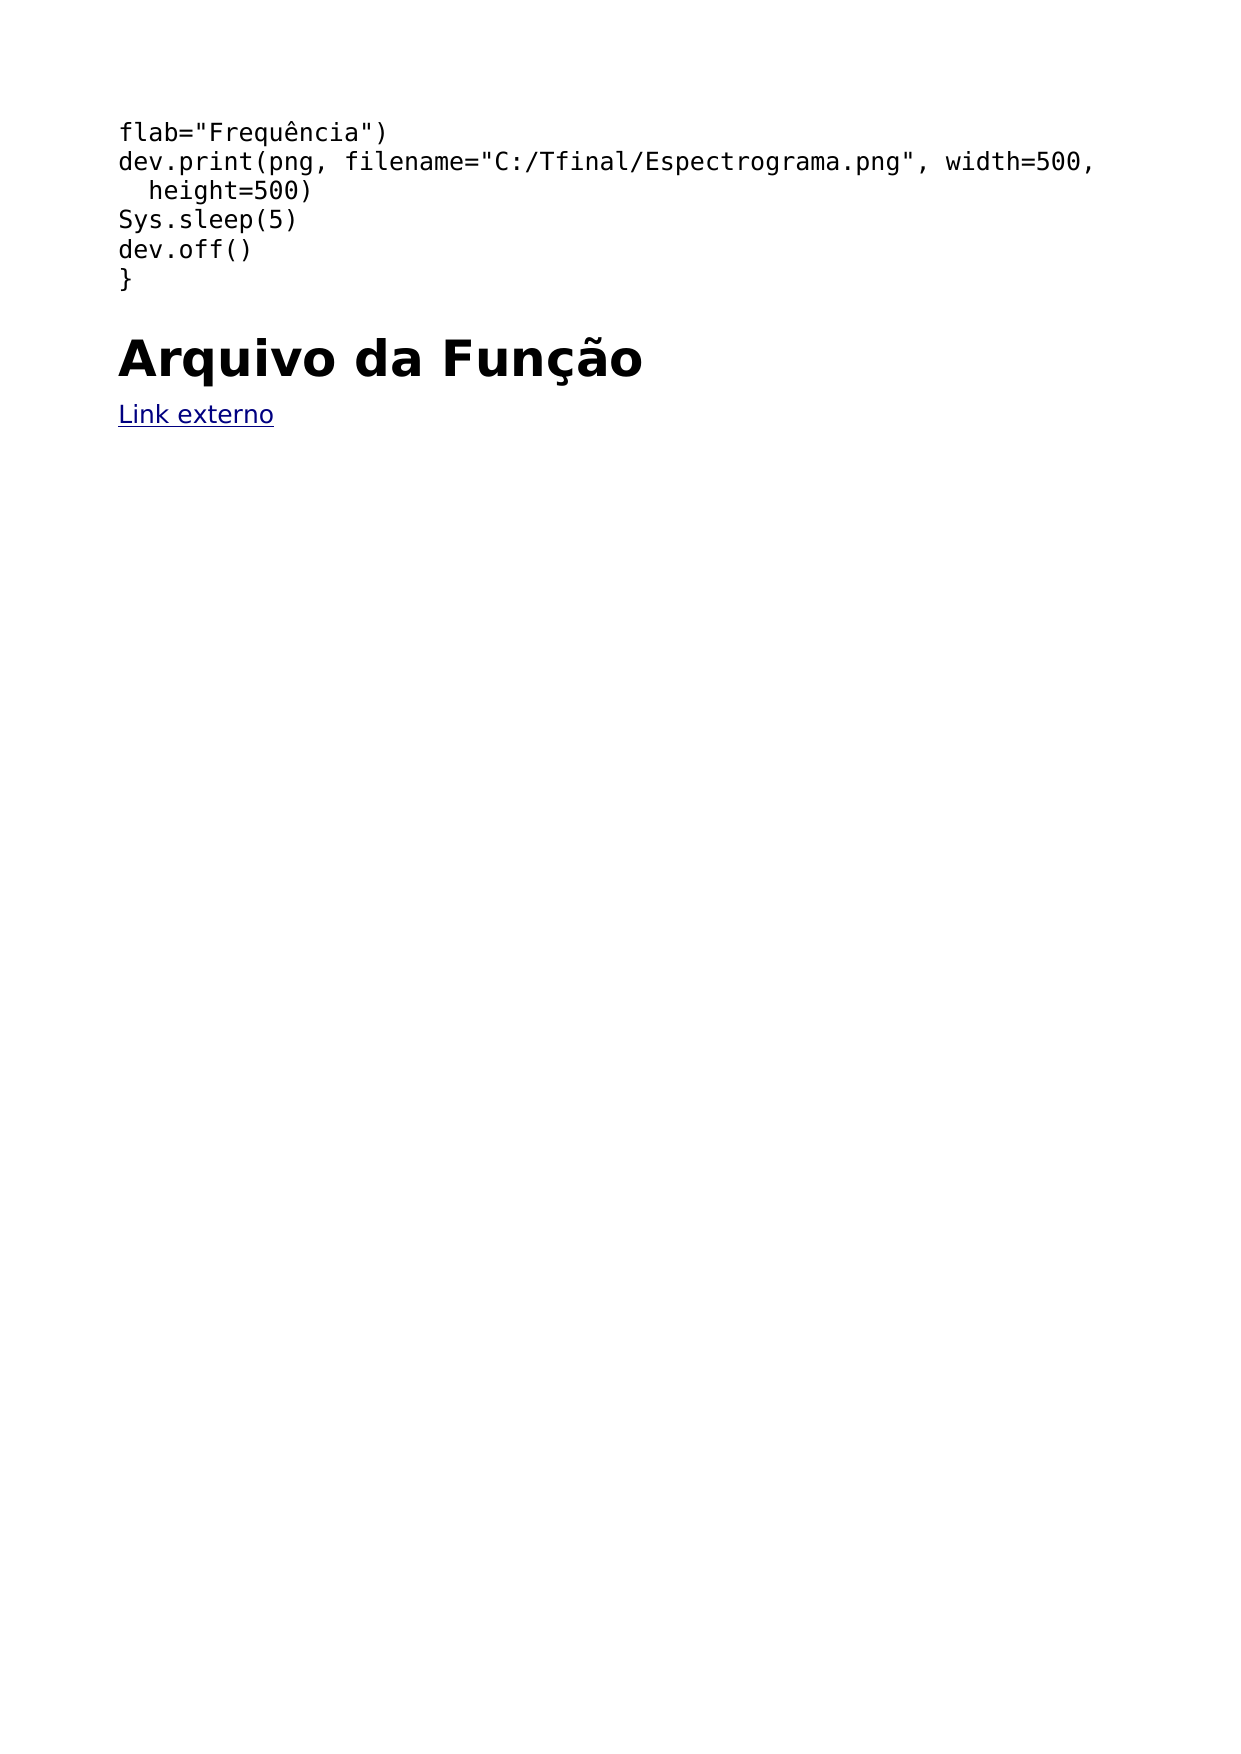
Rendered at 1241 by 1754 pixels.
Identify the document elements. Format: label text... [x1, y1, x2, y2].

subtitle Arquivo da Função [118, 330, 1122, 388]
text Link externo [118, 401, 1122, 430]
text flab="Frequência") dev.print(png, filename="C:/Tfinal/Espectrograma.png", width=500, height=500) Sys.sleep(5) dev.off() } [118, 118, 1122, 293]
